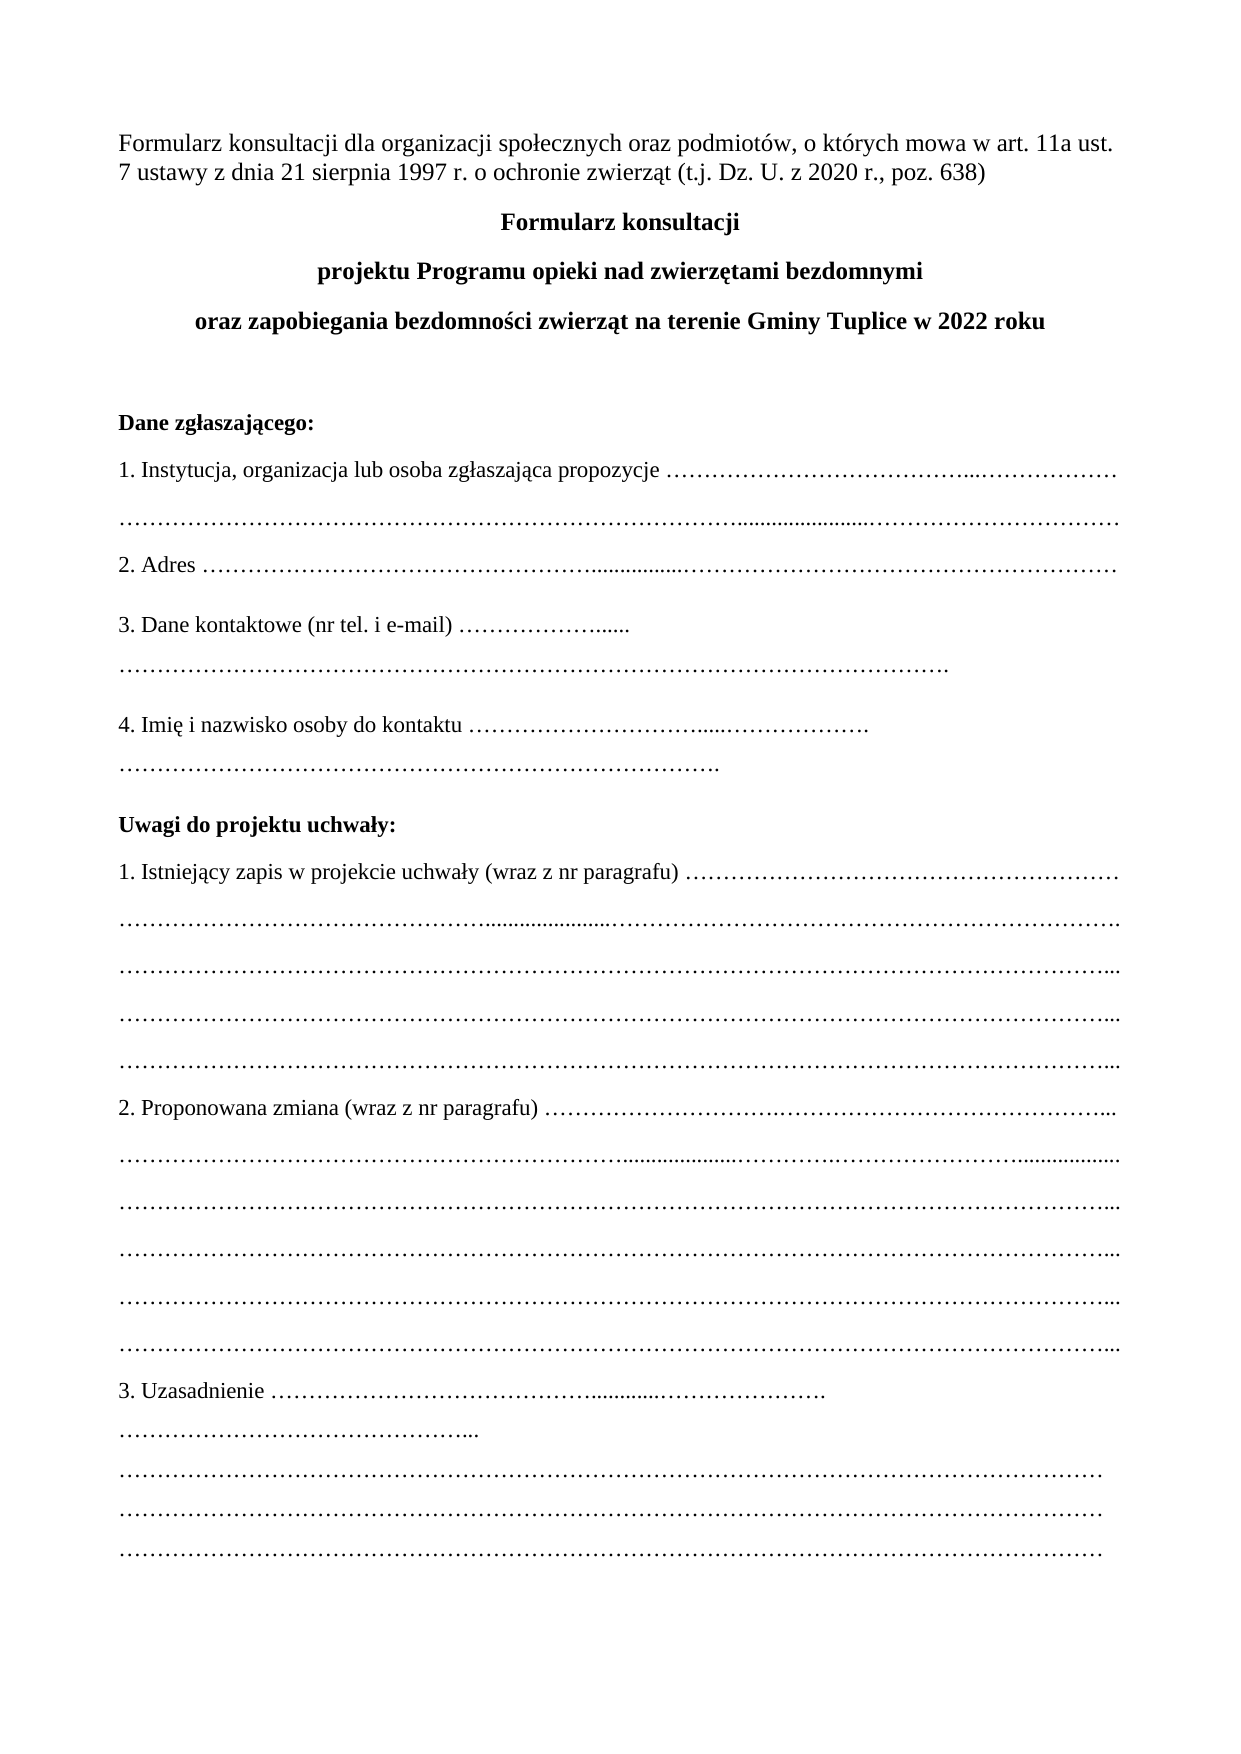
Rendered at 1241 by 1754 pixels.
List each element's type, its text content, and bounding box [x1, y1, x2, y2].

text 3. Uzasadnienie ……………………………………............………………….………………………………………...……………………………………………………………………………………………………………………………………………………………………………………………………………………………………………………………………………………………………………………………………………………… [118, 1377, 1122, 1561]
text Uwagi do projektu uchwały: [118, 811, 1122, 837]
text 3. Dane kontaktowe (nr tel. i e-mail) ………………......………………………………………………………………………………………………. [118, 611, 1122, 677]
text 4. Imię i nazwisko osoby do kontaktu ………………………….....……………….……………………………………………………………………. [118, 711, 1122, 777]
text ……………………………………………………………………….......................…………………………… [118, 504, 1122, 530]
text oraz zapobiegania bezdomności zwierząt na terenie Gminy Tuplice w 2022 roku [118, 306, 1122, 335]
text …………………………………………………………………………………………………………………... [118, 952, 1122, 979]
text …………………………………………………………………………………………………………………... [118, 999, 1122, 1026]
text …………………………………………………………………………………………………………………... [118, 1330, 1122, 1356]
text …………………………………………………………………………………………………………………... [118, 1188, 1122, 1215]
text …………………………………………………………....................………….…………………….................. [118, 1141, 1122, 1167]
text projektu Programu opieki nad zwierzętami bezdomnymi [118, 256, 1122, 285]
text Formularz konsultacji dla organizacji społecznych oraz podmiotów, o których mowa w art. 11a ust. 7 ustawy z dnia 21 sierpnia 1997 r. o ochronie zwierząt (t.j. Dz. U. z 2020 r., poz. 638) [118, 128, 1122, 186]
text …………………………………………………………………………………………………………………... [118, 1283, 1122, 1309]
text …………………………………………………………………………………………………………………... [118, 1236, 1122, 1262]
text Dane zgłaszającego: [118, 409, 1122, 436]
text 2. Proponowana zmiana (wraz z nr paragrafu) ………………………….……………………………………... [118, 1094, 1122, 1120]
text 2. Adres ……………………………………………................………………………………………………… [118, 551, 1122, 577]
text 1. Istniejący zapis w projekcie uchwały (wraz z nr paragrafu) ………………………………………………… [118, 858, 1122, 884]
text …………………………………………......................…………………………………………………………. [118, 905, 1122, 932]
text Formularz konsultacji [118, 207, 1122, 236]
text …………………………………………………………………………………………………………………... [118, 1047, 1122, 1073]
text 1. Instytucja, organizacja lub osoba zgłaszająca propozycje …………………………………...……………… [118, 457, 1122, 483]
